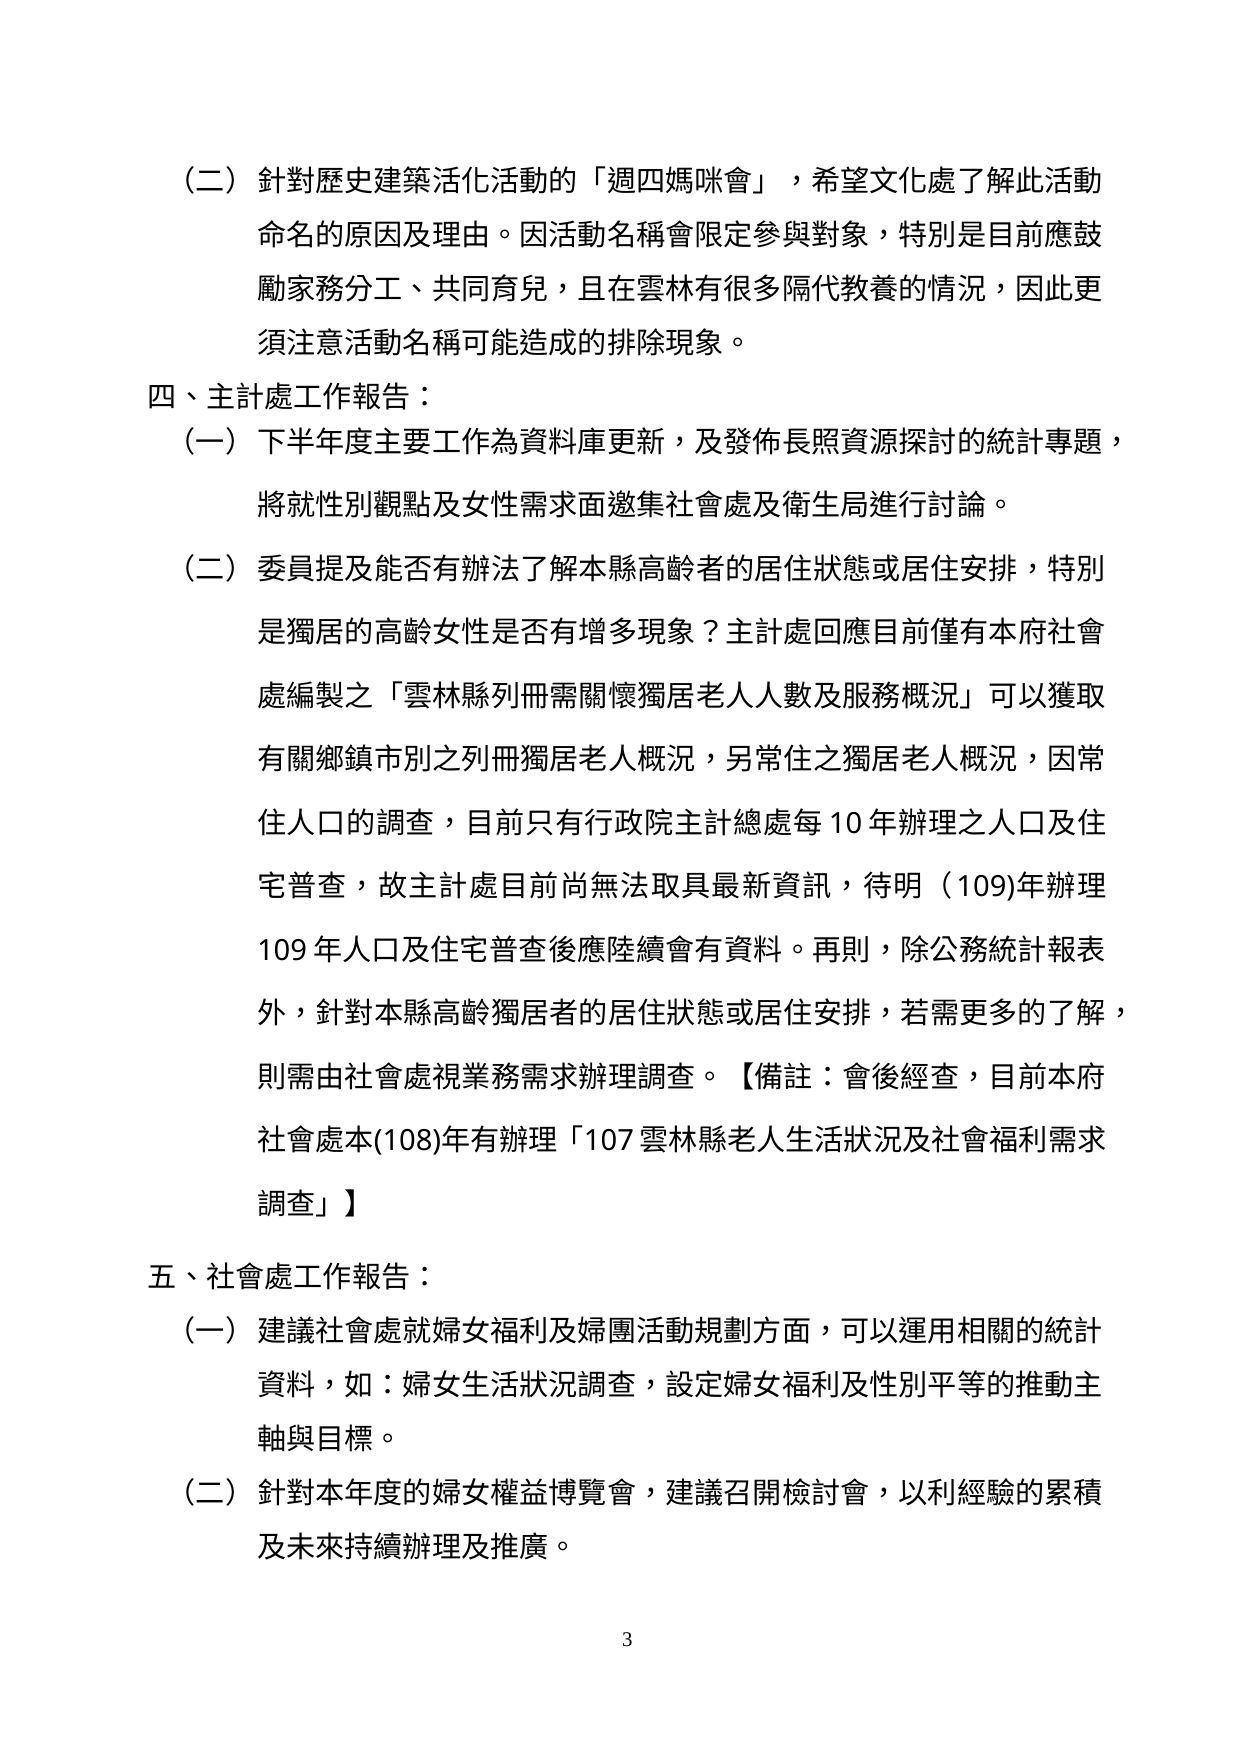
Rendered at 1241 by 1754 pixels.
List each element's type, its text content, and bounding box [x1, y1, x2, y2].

list 針對本年度的婦女權益博覽會，建議召開檢討會，以利經驗的累積及未來持續辦理及推廣。 [166, 1460, 1106, 1569]
list 針對歷史建築活化活動的「週四媽咪會」，希望文化處了解此活動命名的原因及理由。因活動名稱會限定參與對象，特別是目前應鼓勵家務分工、共同育兒，且在雲林有很多隔代教養的情況，因此更須注意活動名稱可能造成的排除現象。 [166, 148, 1106, 364]
list 建議社會處就婦女福利及婦團活動規劃方面，可以運用相關的統計資料，如：婦女生活狀況調查，設定婦女福利及性別平等的推動主軸與目標。 [166, 1298, 1106, 1460]
text 四、主計處工作報告： [148, 364, 1106, 418]
list 下半年度主要工作為資料庫更新，及發佈長照資源探討的統計專題，將就性別觀點及女性需求面邀集社會處及衛生局進行討論。 [166, 418, 1106, 524]
list 委員提及能否有辦法了解本縣高齡者的居住狀態或居住安排，特別是獨居的高齡女性是否有增多現象？主計處回應目前僅有本府社會處編製之「雲林縣列冊需關懷獨居老人人數及服務概況」可以獲取有關鄉鎮市別之列冊獨居老人概況，另常住之獨居老人概況，因常住人口的調查，目前只有行政院主計總處每10年辦理之人口及住宅普查，故主計處目前尚無法取具最新資訊，待明（109)年辦理109年人口及住宅普查後應陸續會有資料。再則，除公務統計報表外，針對本縣高齡獨居者的居住狀態或居住安排，若需更多的了解，則需由社會處視業務需求辦理調查。【備註：會後經查，目前本府社會處本(108)年有辦理「107雲林縣老人生活狀況及社會福利需求調查」】 [166, 545, 1106, 1222]
text 五、社會處工作報告： [148, 1244, 1106, 1298]
